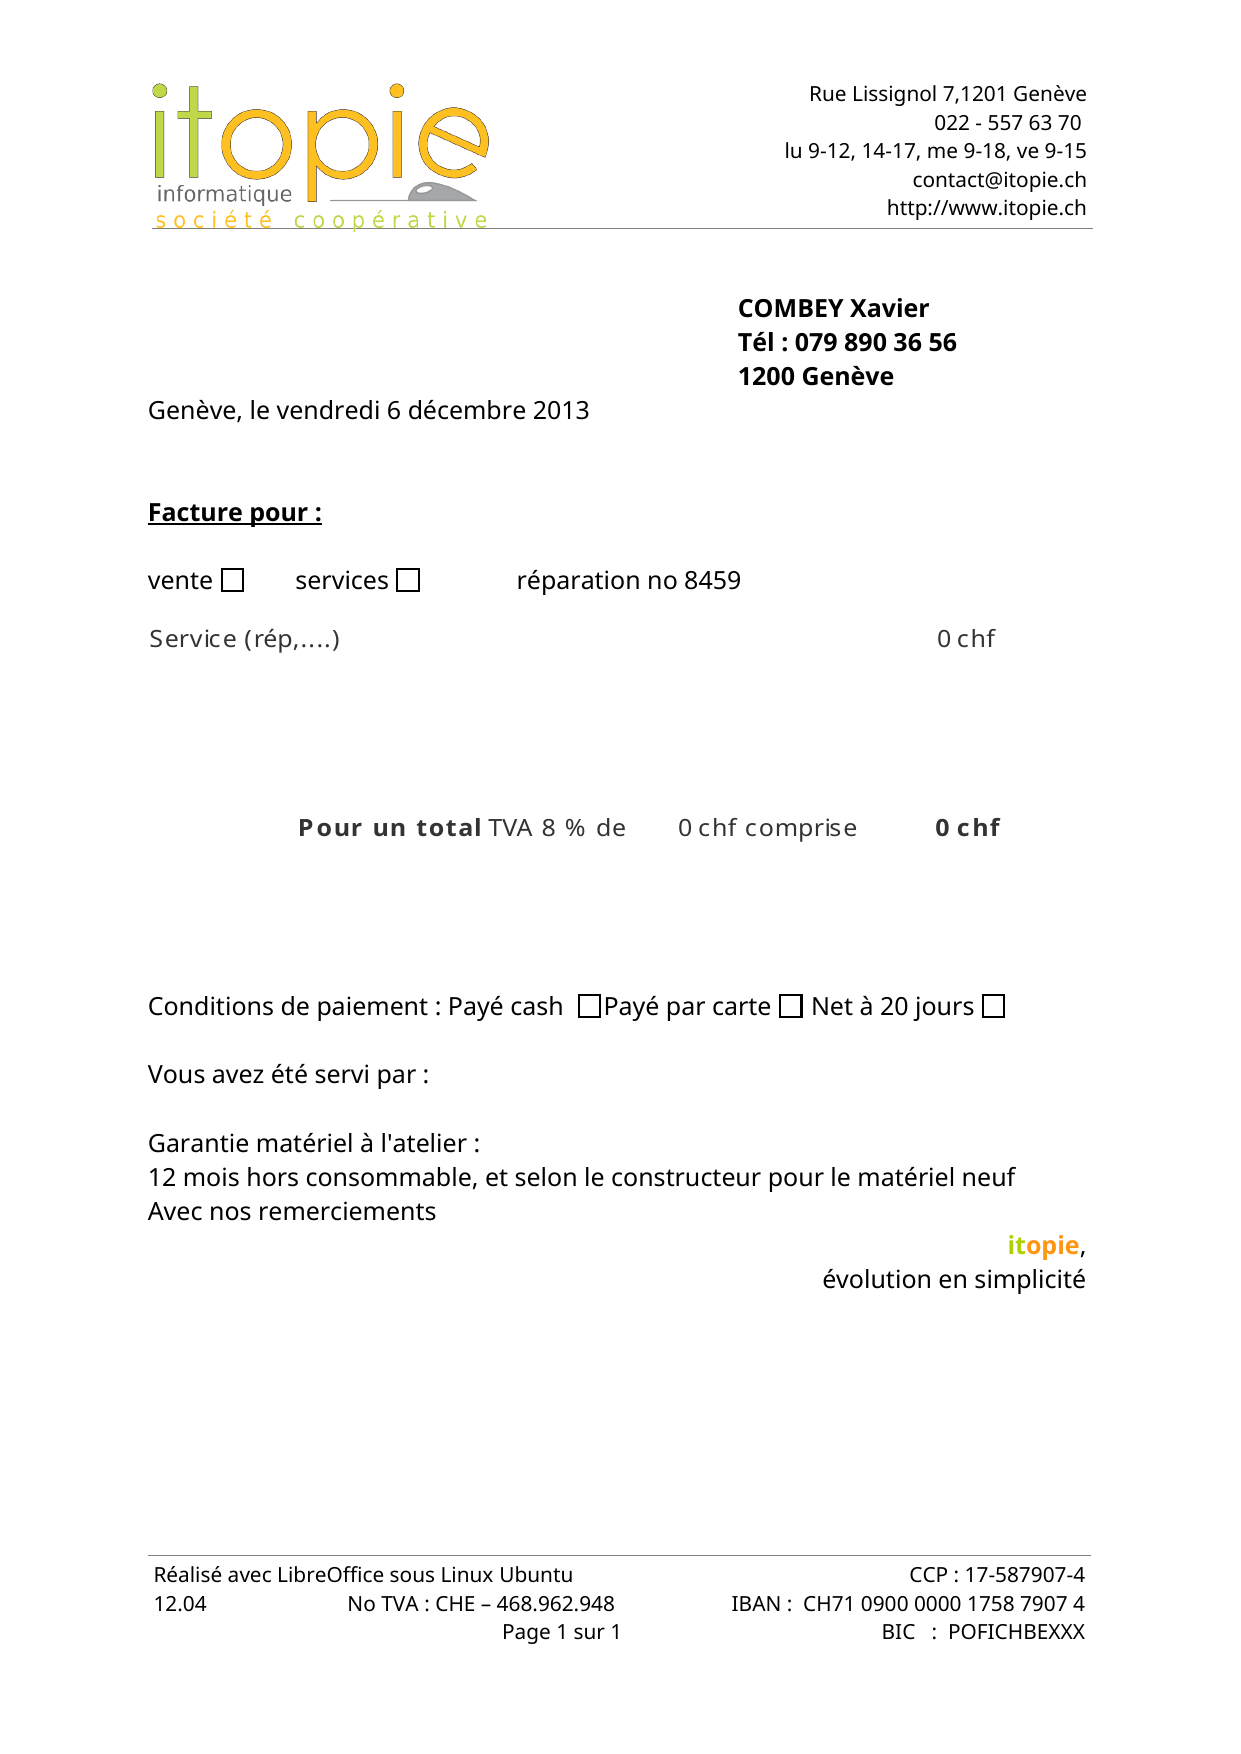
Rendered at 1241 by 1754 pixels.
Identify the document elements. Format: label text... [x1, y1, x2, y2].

text itopie, [148, 1227, 1093, 1262]
text vente services réparation no 8459 [148, 563, 1093, 597]
text Genève, le vendredi 6 décembre 2013 [148, 392, 1093, 427]
text COMBEY Xavier [148, 290, 1093, 324]
text 1200 Genève [148, 358, 1093, 392]
text Avec nos remerciements [148, 1193, 1093, 1227]
text Vous avez été servi par : [148, 1057, 1093, 1091]
text Tél : 079 890 36 56 [148, 324, 1093, 358]
text évolution en simplicité [148, 1262, 1093, 1296]
text Facture pour : [148, 495, 1093, 529]
text 12 mois hors consommable, et selon le constructeur pour le matériel neuf [148, 1159, 1093, 1193]
text Conditions de paiement : Payé cash Payé par carte Net à 20 jours [148, 989, 1093, 1023]
picture [138, 72, 500, 244]
text Garantie matériel à l'atelier : [148, 1125, 1093, 1159]
